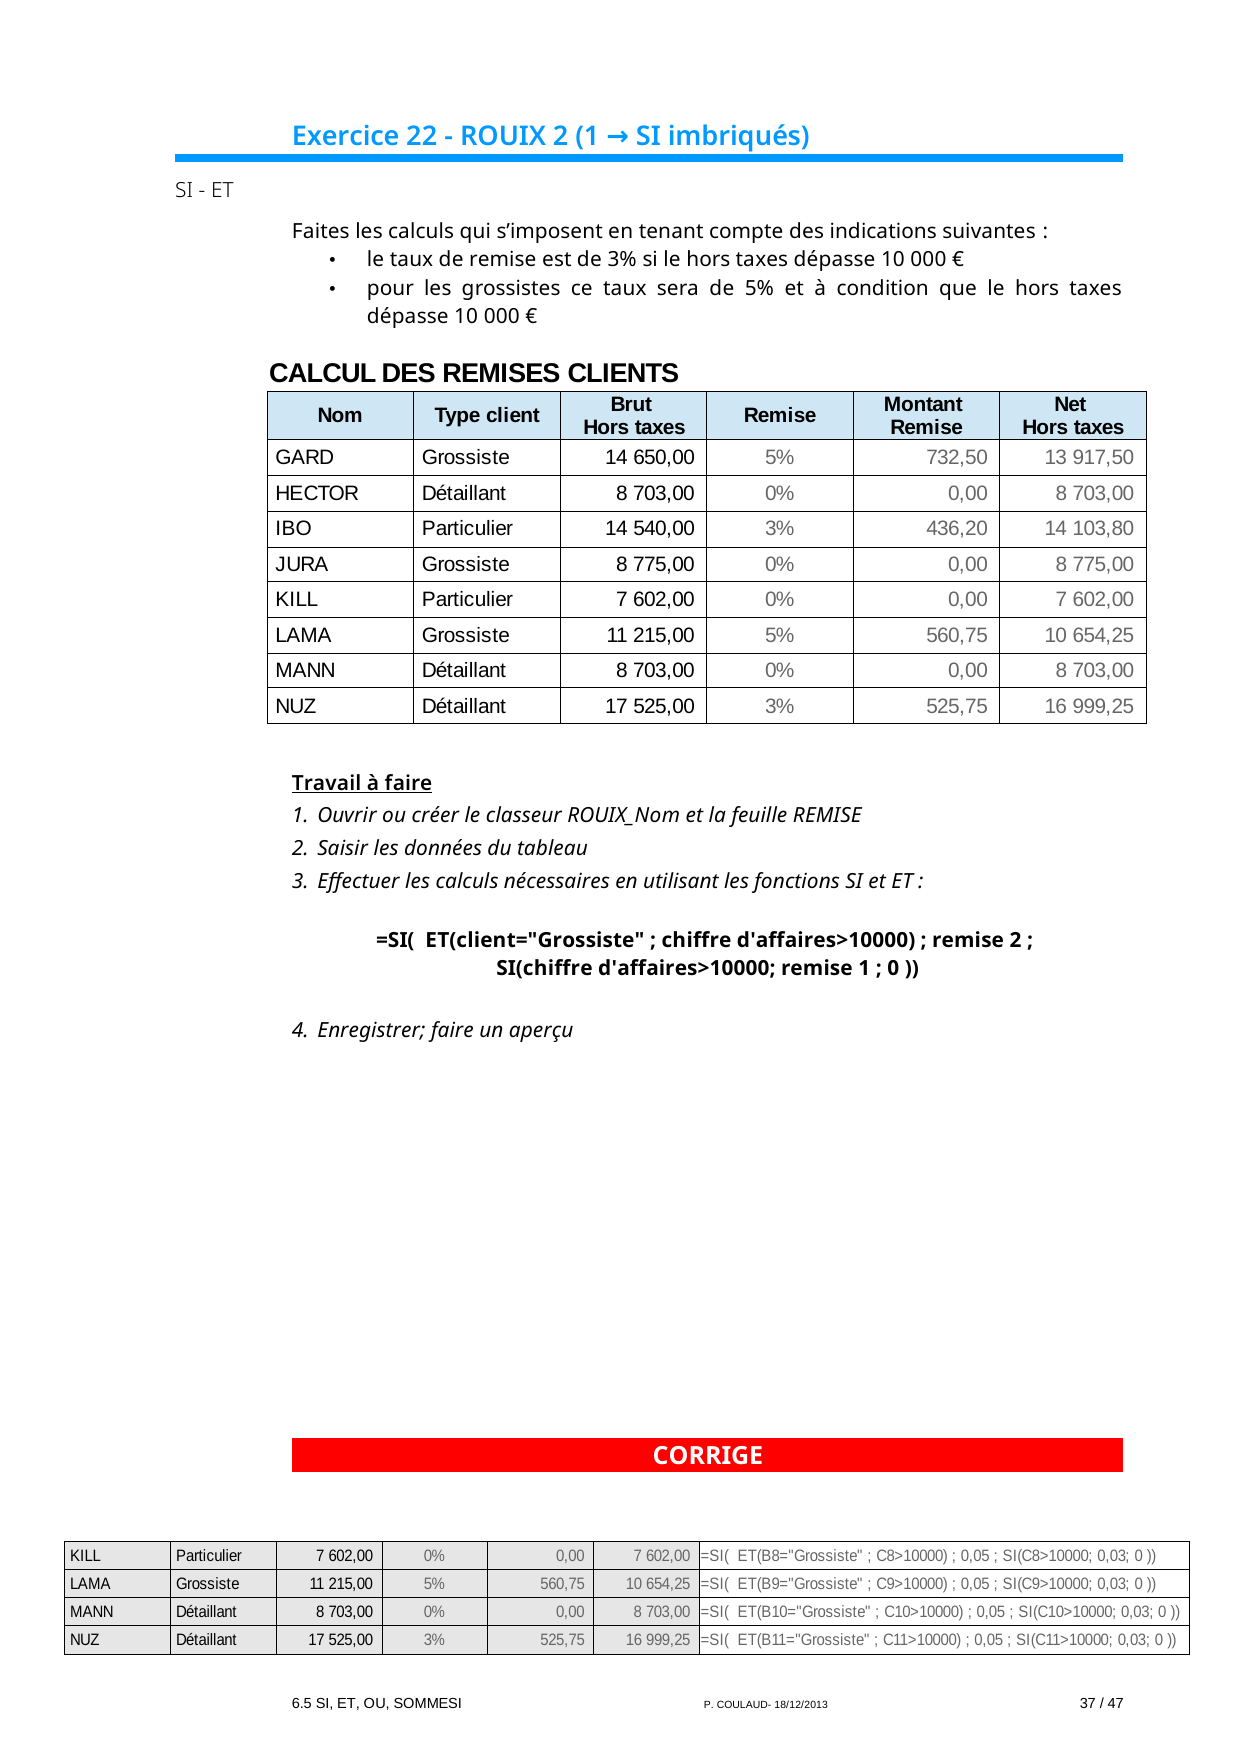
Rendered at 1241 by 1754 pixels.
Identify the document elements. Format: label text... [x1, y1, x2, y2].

subtitle CORRIGE [292, 1438, 1123, 1472]
text SI - ET [175, 174, 1123, 203]
text Faites les calculs qui s’imposent en tenant compte des indications suivantes : [292, 216, 1123, 244]
subtitle ROUIX 2 (1 → SI imbriqués) [175, 117, 1123, 154]
subtitle Travail à faire [292, 767, 1123, 796]
list Effectuer les calculs nécessaires en utilisant les fonctions SI et ET : [292, 866, 1123, 894]
list Enregistrer; faire un aperçu [292, 1014, 1123, 1043]
list Ouvrir ou créer le classeur ROUIX_Nom et la feuille REMISE [292, 800, 1123, 829]
text =SI( ET(client="Grossiste" ; chiffre d'affaires>10000) ; remise 2 ; SI(chiffre d'affaires>10000; remise 1 ; 0 )) [292, 925, 1123, 982]
list le taux de remise est de 3% si le hors taxes dépasse 10 000 € [329, 244, 1123, 273]
list Saisir les données du tableau [292, 833, 1123, 861]
list pour les grossistes ce taux sera de 5% et à condition que le hors taxes dépasse 10 000 € [329, 273, 1123, 330]
